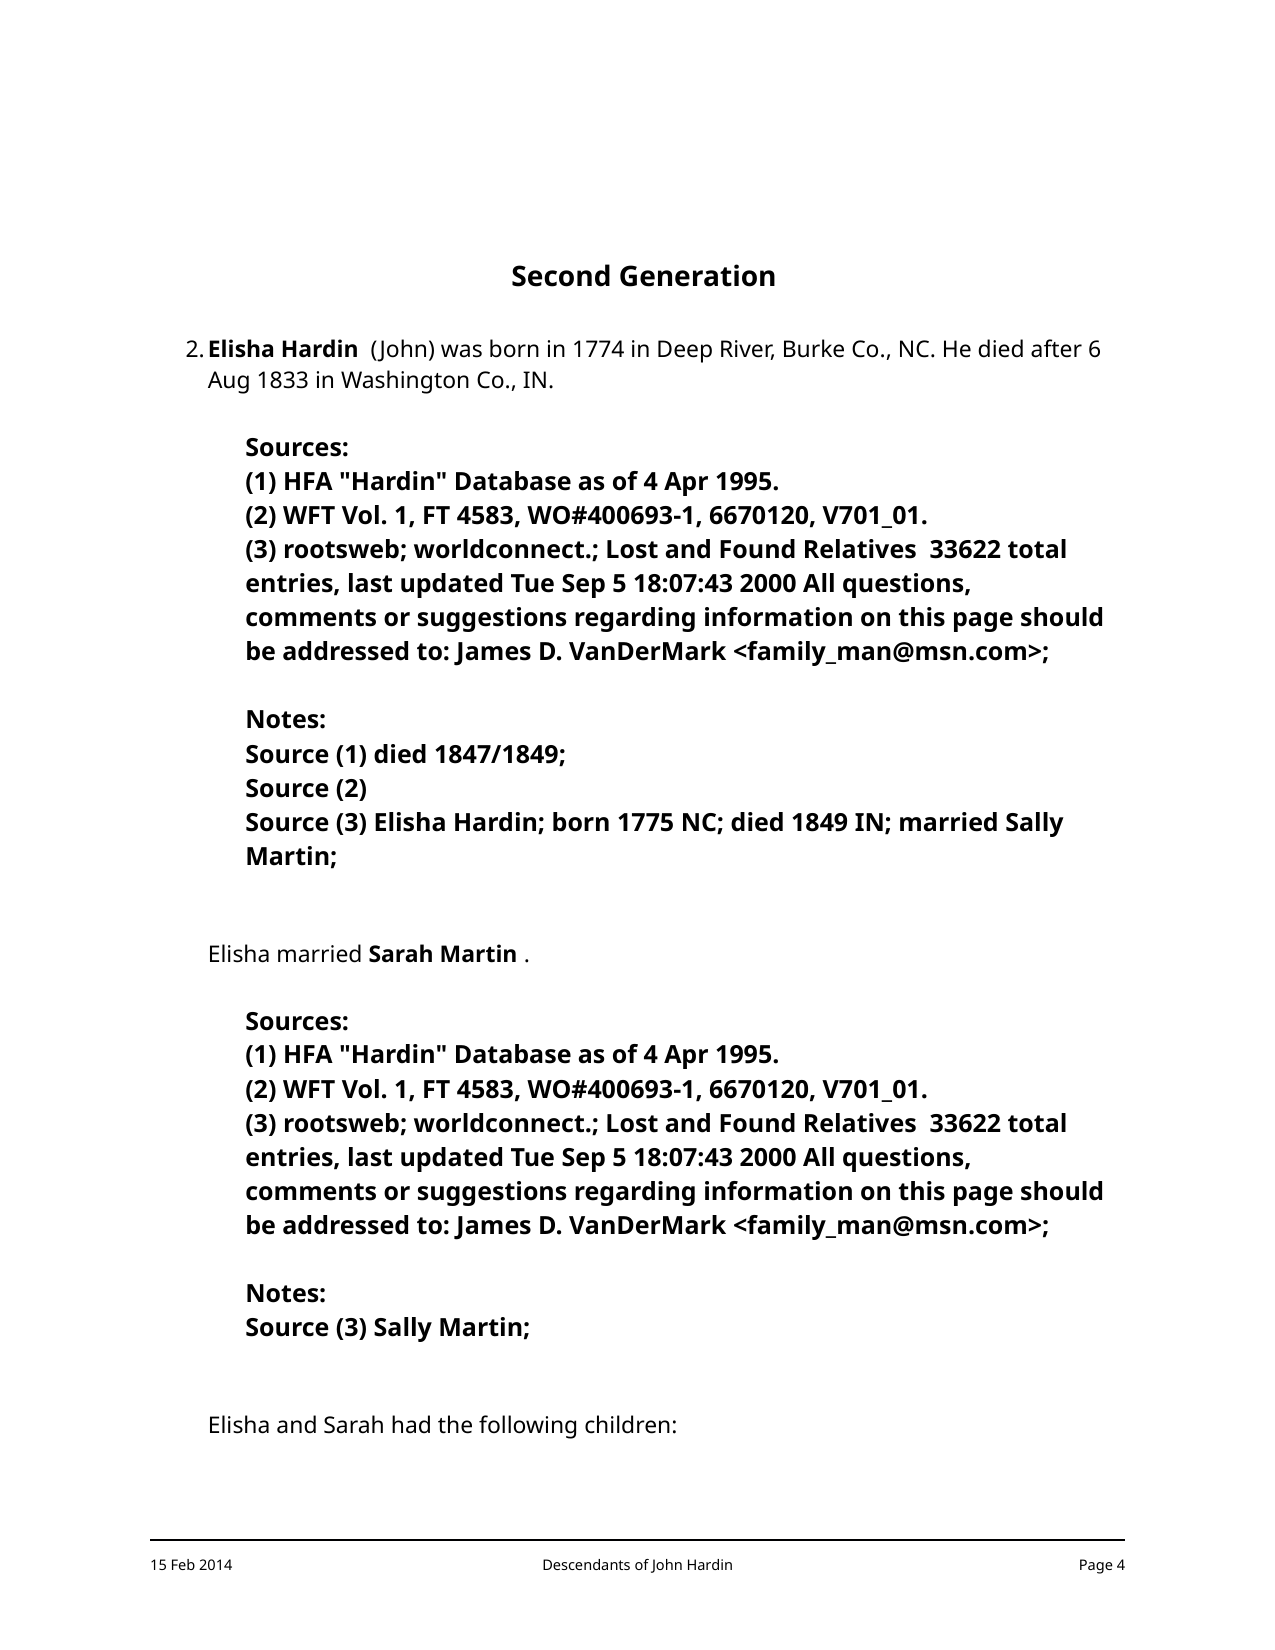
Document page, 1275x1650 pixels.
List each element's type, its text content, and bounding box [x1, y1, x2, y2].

text Martin; [245, 838, 1125, 872]
text Elisha and Sarah had the following children: [208, 1409, 1125, 1440]
text (1) HFA "Hardin" Database as of 4 Apr 1995. [245, 1037, 1125, 1071]
text comments or suggestions regarding information on this page should [245, 1173, 1125, 1207]
text Source (3) Sally Martin; [245, 1310, 1125, 1344]
text entries, last updated Tue Sep 5 18:07:43 2000 All questions, [245, 1139, 1125, 1173]
text 2. Elisha Hardin (John) was born in 1774 in Deep River, Burke Co., NC. He died after 6 Aug 1833 in Washington Co., IN. [150, 333, 1125, 396]
text Source (3) Elisha Hardin; born 1775 NC; died 1849 IN; married Sally [245, 804, 1125, 838]
text Source (2) [245, 770, 1125, 804]
text Sources: [245, 430, 1125, 464]
text Notes: [245, 1276, 1125, 1310]
text Sources: [245, 1003, 1125, 1037]
text (2) WFT Vol. 1, FT 4583, WO#400693-1, 6670120, V701_01. [245, 498, 1125, 532]
text (1) HFA "Hardin" Database as of 4 Apr 1995. [245, 464, 1125, 498]
text (3) rootsweb; worldconnect.; Lost and Found Relatives 33622 total [245, 1105, 1125, 1139]
text Second Generation [163, 256, 1125, 295]
text Source (1) died 1847/1849; [245, 736, 1125, 770]
text be addressed to: James D. VanDerMark <family_man@msn.com>; [245, 1207, 1125, 1242]
text (3) rootsweb; worldconnect.; Lost and Found Relatives 33622 total [245, 532, 1125, 566]
text (2) WFT Vol. 1, FT 4583, WO#400693-1, 6670120, V701_01. [245, 1071, 1125, 1105]
text be addressed to: James D. VanDerMark <family_man@msn.com>; [245, 634, 1125, 668]
text Elisha married Sarah Martin . [208, 938, 1125, 969]
text comments or suggestions regarding information on this page should [245, 600, 1125, 634]
text entries, last updated Tue Sep 5 18:07:43 2000 All questions, [245, 566, 1125, 600]
text Notes: [245, 702, 1125, 736]
